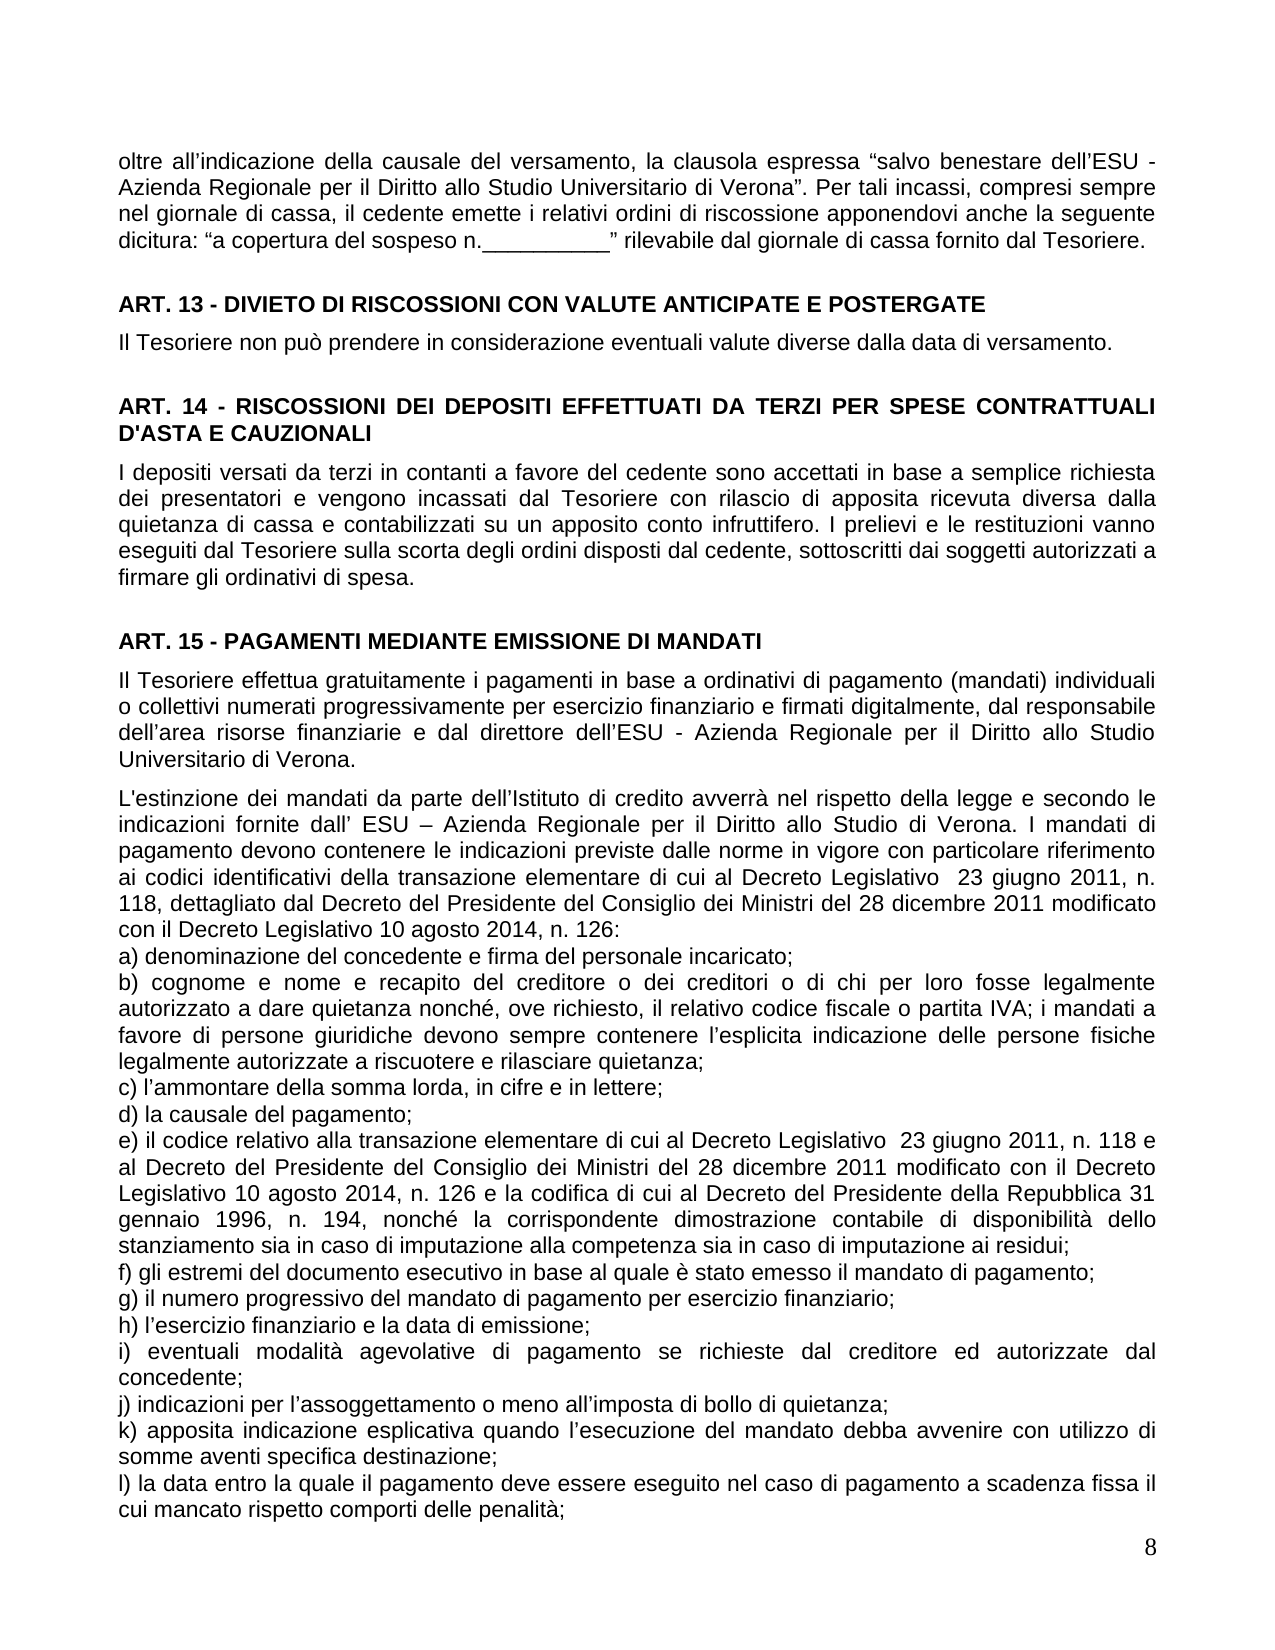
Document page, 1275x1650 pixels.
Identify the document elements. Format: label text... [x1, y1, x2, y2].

text Il Tesoriere effettua gratuitamente i pagamenti in base a ordinativi di pagamento (mandati) individuali o collettivi numerati progressivamente per esercizio finanziario e firmati digitalmente, dal responsabile dell’area risorse finanziarie e dal direttore dell’ESU - Azienda Regionale per il Diritto allo Studio Universitario di Verona. [118, 667, 1157, 772]
text e) il codice relativo alla transazione elementare di cui al Decreto Legislativo 23 giugno 2011, n. 118 e al Decreto del Presidente del Consiglio dei Ministri del 28 dicembre 2011 modificato con il Decreto Legislativo 10 agosto 2014, n. 126 e la codifica di cui al Decreto del Presidente della Repubblica 31 gennaio 1996, n. 194, nonché la corrispondente dimostrazione contabile di disponibilità dello stanziamento sia in caso di imputazione alla competenza sia in caso di imputazione ai residui; [118, 1127, 1157, 1259]
text k) apposita indicazione esplicativa quando l’esecuzione del mandato debba avvenire con utilizzo di somme aventi specifica destinazione; [118, 1417, 1157, 1470]
text L'estinzione dei mandati da parte dell’Istituto di credito avverrà nel rispetto della legge e secondo le indicazioni fornite dall’ ESU – Azienda Regionale per il Diritto allo Studio di Verona. I mandati di pagamento devono contenere le indicazioni previste dalle norme in vigore con particolare riferimento ai codici identificativi della transazione elementare di cui al Decreto Legislativo 23 giugno 2011, n. 118, dettagliato dal Decreto del Presidente del Consiglio dei Ministri del 28 dicembre 2011 modificato con il Decreto Legislativo 10 agosto 2014, n. 126: [118, 784, 1157, 943]
text d) la causale del pagamento; [118, 1101, 1157, 1127]
text j) indicazioni per l’assoggettamento o meno all’imposta di bollo di quietanza; [118, 1391, 1157, 1417]
text c) l’ammontare della somma lorda, in cifre e in lettere; [118, 1074, 1157, 1101]
text i) eventuali modalità agevolative di pagamento se richieste dal creditore ed autorizzate dal concedente; [118, 1338, 1157, 1391]
text ART. 14 - RISCOSSIONI DEI DEPOSITI EFFETTUATI DA TERZI PER SPESE CONTRATTUALI D'ASTA E CAUZIONALI [118, 393, 1157, 446]
text g) il numero progressivo del mandato di pagamento per esercizio finanziario; [118, 1285, 1157, 1312]
text Il Tesoriere non può prendere in considerazione eventuali valute diverse dalla data di versamento. [118, 329, 1157, 356]
text a) denominazione del concedente e firma del personale incaricato; [118, 943, 1157, 969]
text f) gli estremi del documento esecutivo in base al quale è stato emesso il mandato di pagamento; [118, 1259, 1157, 1285]
text b) cognome e nome e recapito del creditore o dei creditori o di chi per loro fosse legalmente autorizzato a dare quietanza nonché, ove richiesto, il relativo codice fiscale o partita IVA; i mandati a favore di persone giuridiche devono sempre contenere l’esplicita indicazione delle persone fisiche legalmente autorizzate a riscuotere e rilasciare quietanza; [118, 969, 1157, 1074]
text ART. 15 - PAGAMENTI MEDIANTE EMISSIONE DI MANDATI [118, 628, 1157, 654]
text oltre all’indicazione della causale del versamento, la clausola espressa “salvo benestare dell’ESU - Azienda Regionale per il Diritto allo Studio Universitario di Verona”. Per tali incassi, compresi sempre nel giornale di cassa, il cedente emette i relativi ordini di riscossione apponendovi anche la seguente dicitura: “a copertura del sospeso n.__________” rilevabile dal giornale di cassa fornito dal Tesoriere. [118, 148, 1157, 253]
text l) la data entro la quale il pagamento deve essere eseguito nel caso di pagamento a scadenza fissa il cui mancato rispetto comporti delle penalità; [118, 1470, 1157, 1522]
text h) l’esercizio finanziario e la data di emissione; [118, 1312, 1157, 1338]
text I depositi versati da terzi in contanti a favore del cedente sono accettati in base a semplice richiesta dei presentatori e vengono incassati dal Tesoriere con rilascio di apposita ricevuta diversa dalla quietanza di cassa e contabilizzati su un apposito conto infruttifero. I prelievi e le restituzioni vanno eseguiti dal Tesoriere sulla scorta degli ordini disposti dal cedente, sottoscritti dai soggetti autorizzati a firmare gli ordinativi di spesa. [118, 458, 1157, 590]
text ART. 13 - DIVIETO DI RISCOSSIONI CON VALUTE ANTICIPATE E POSTERGATE [118, 291, 1157, 317]
